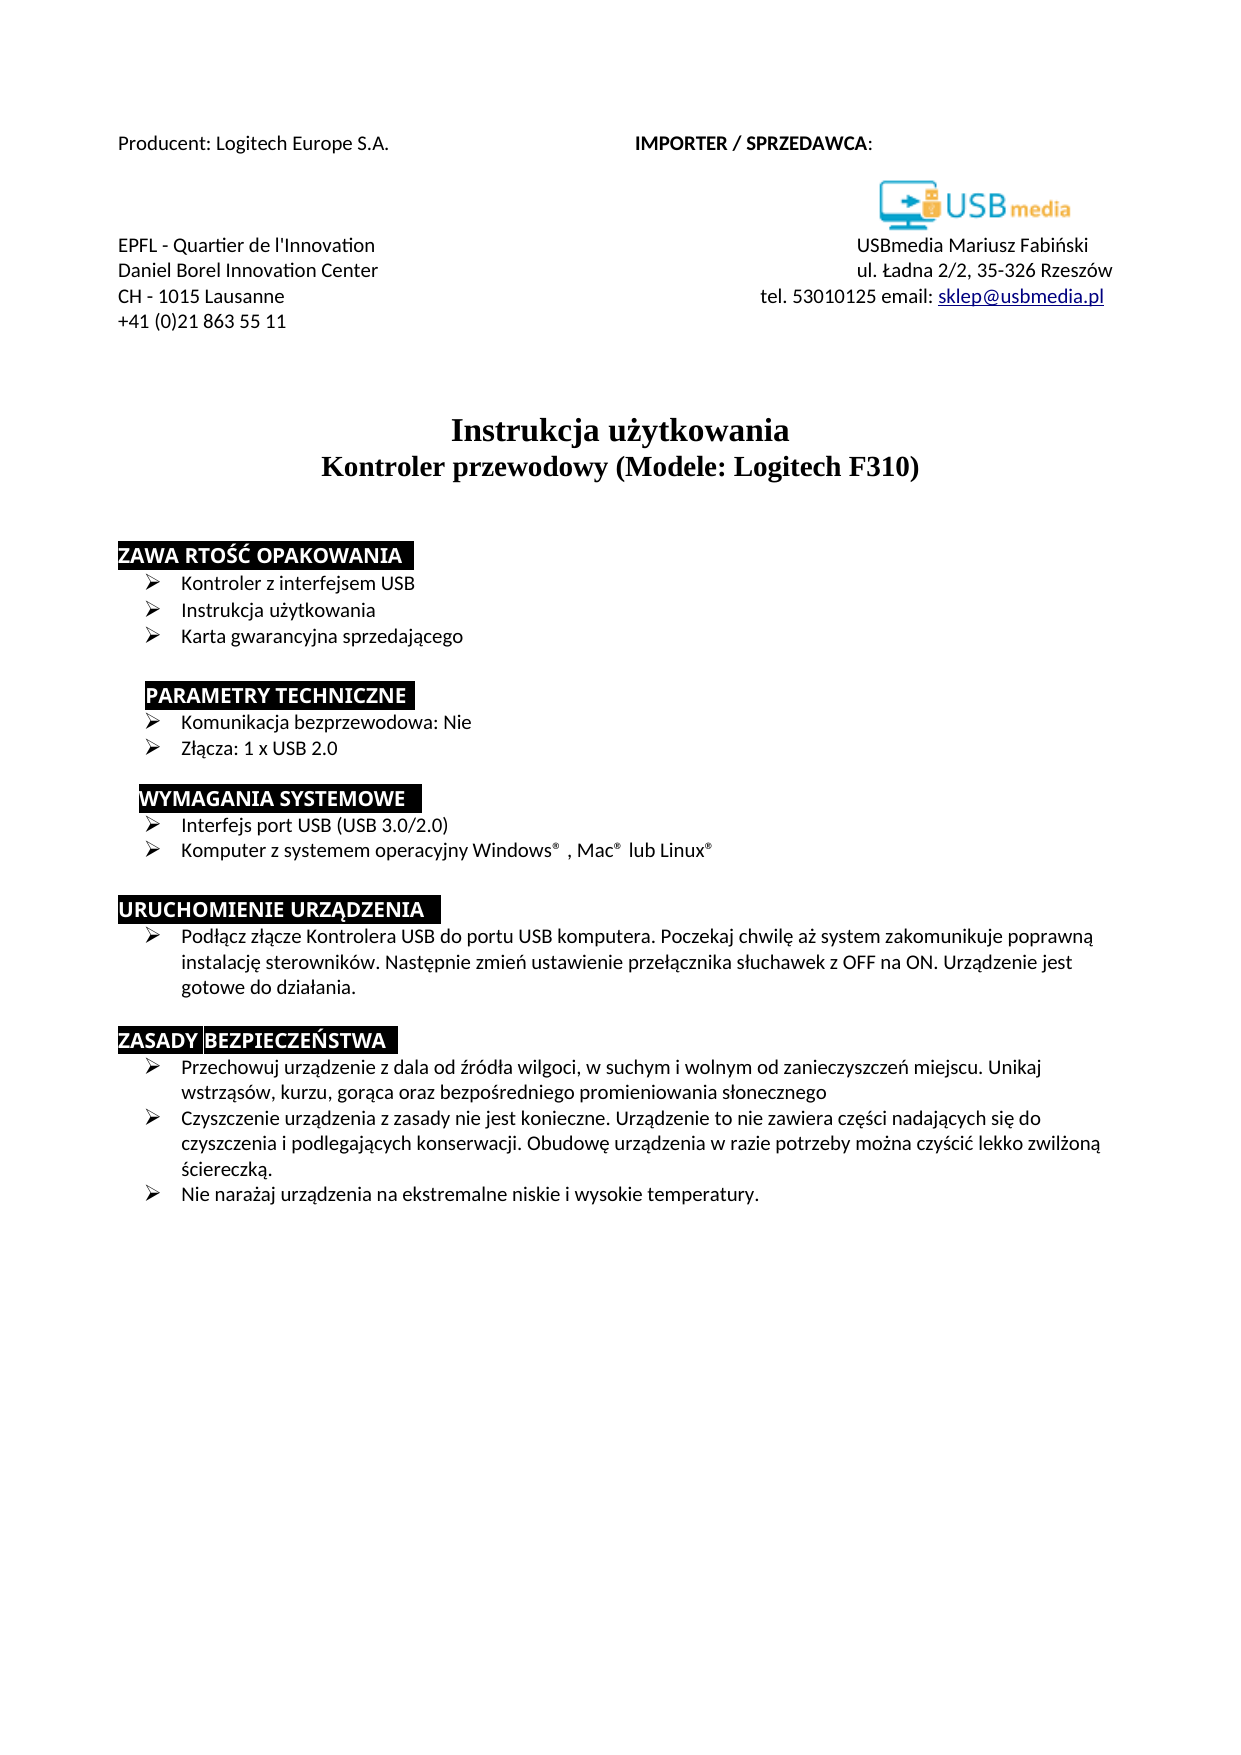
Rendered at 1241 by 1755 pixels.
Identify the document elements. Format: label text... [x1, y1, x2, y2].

text URUCHOMIENIE URZĄDZENIA [118, 895, 1134, 924]
list Instrukcja użytkowania [144, 595, 1134, 623]
text Kontroler przewodowy (Modele: Logitech F310) [106, 449, 1134, 482]
list Czyszczenie urządzenia z zasady nie jest konieczne. Urządzenie to nie zawiera części nadających się do czyszczenia i podlegających konserwacji. Obudowę urządzenia w razie potrzeby można czyścić lekko zwilżoną ściereczką. [144, 1105, 1134, 1181]
text Instrukcja użytkowania [106, 410, 1134, 449]
list Przechowuj urządzenie z dala od źródła wilgoci, w suchym i wolnym od zanieczyszczeń miejscu. Unikaj wstrząsów, kurzu, gorąca oraz bezpośredniego promieniowania słonecznego [144, 1054, 1134, 1105]
list Nie narażaj urządzenia na ekstremalne niskie i wysokie temperatury. [144, 1181, 1134, 1207]
text CH - 1015 Lausanne tel. 53010125 email: sklep@usbmedia.pl +41 (0)21 863 55 11 [118, 283, 1104, 334]
text EPFL - Quartier de l'Innovation USBmedia Mariusz Fabiński [118, 232, 1134, 258]
list Interfejs port USB (USB 3.0/2.0) [144, 812, 1134, 838]
text ZAWA RTOŚĆ OPAKOWANIA [118, 541, 1134, 570]
text WYMAGANIA SYSTEMOWE [106, 783, 453, 812]
list Komputer z systemem operacyjny Windows® , Mac® lub Linux® [144, 838, 1134, 863]
text Daniel Borel Innovation Center ul. Ładna 2/2, 35-326 Rzeszów [118, 258, 1134, 283]
list Złącza: 1 x USB 2.0 [144, 735, 1134, 760]
list Komunikacja bezprzewodowa: Nie [144, 709, 1134, 735]
text ZASADY BEZPIECZEŃSTWA [118, 1025, 1134, 1054]
list Karta gwarancyjna sprzedającego [144, 623, 1134, 649]
text PARAMETRY TECHNICZNE [106, 680, 453, 709]
text Producent: Logitech Europe S.A. IMPORTER / SPRZEDAWCA: [118, 130, 1134, 232]
list Podłącz złącze Kontrolera USB do portu USB komputera. Poczekaj chwilę aż system zakomunikuje poprawną instalację sterowników. Następnie zmień ustawienie przełącznika słuchawek z OFF na ON. Urządzenie jest gotowe do działania. [144, 924, 1134, 1000]
picture [877, 165, 1075, 232]
list Kontroler z interfejsem USB [144, 570, 1134, 595]
